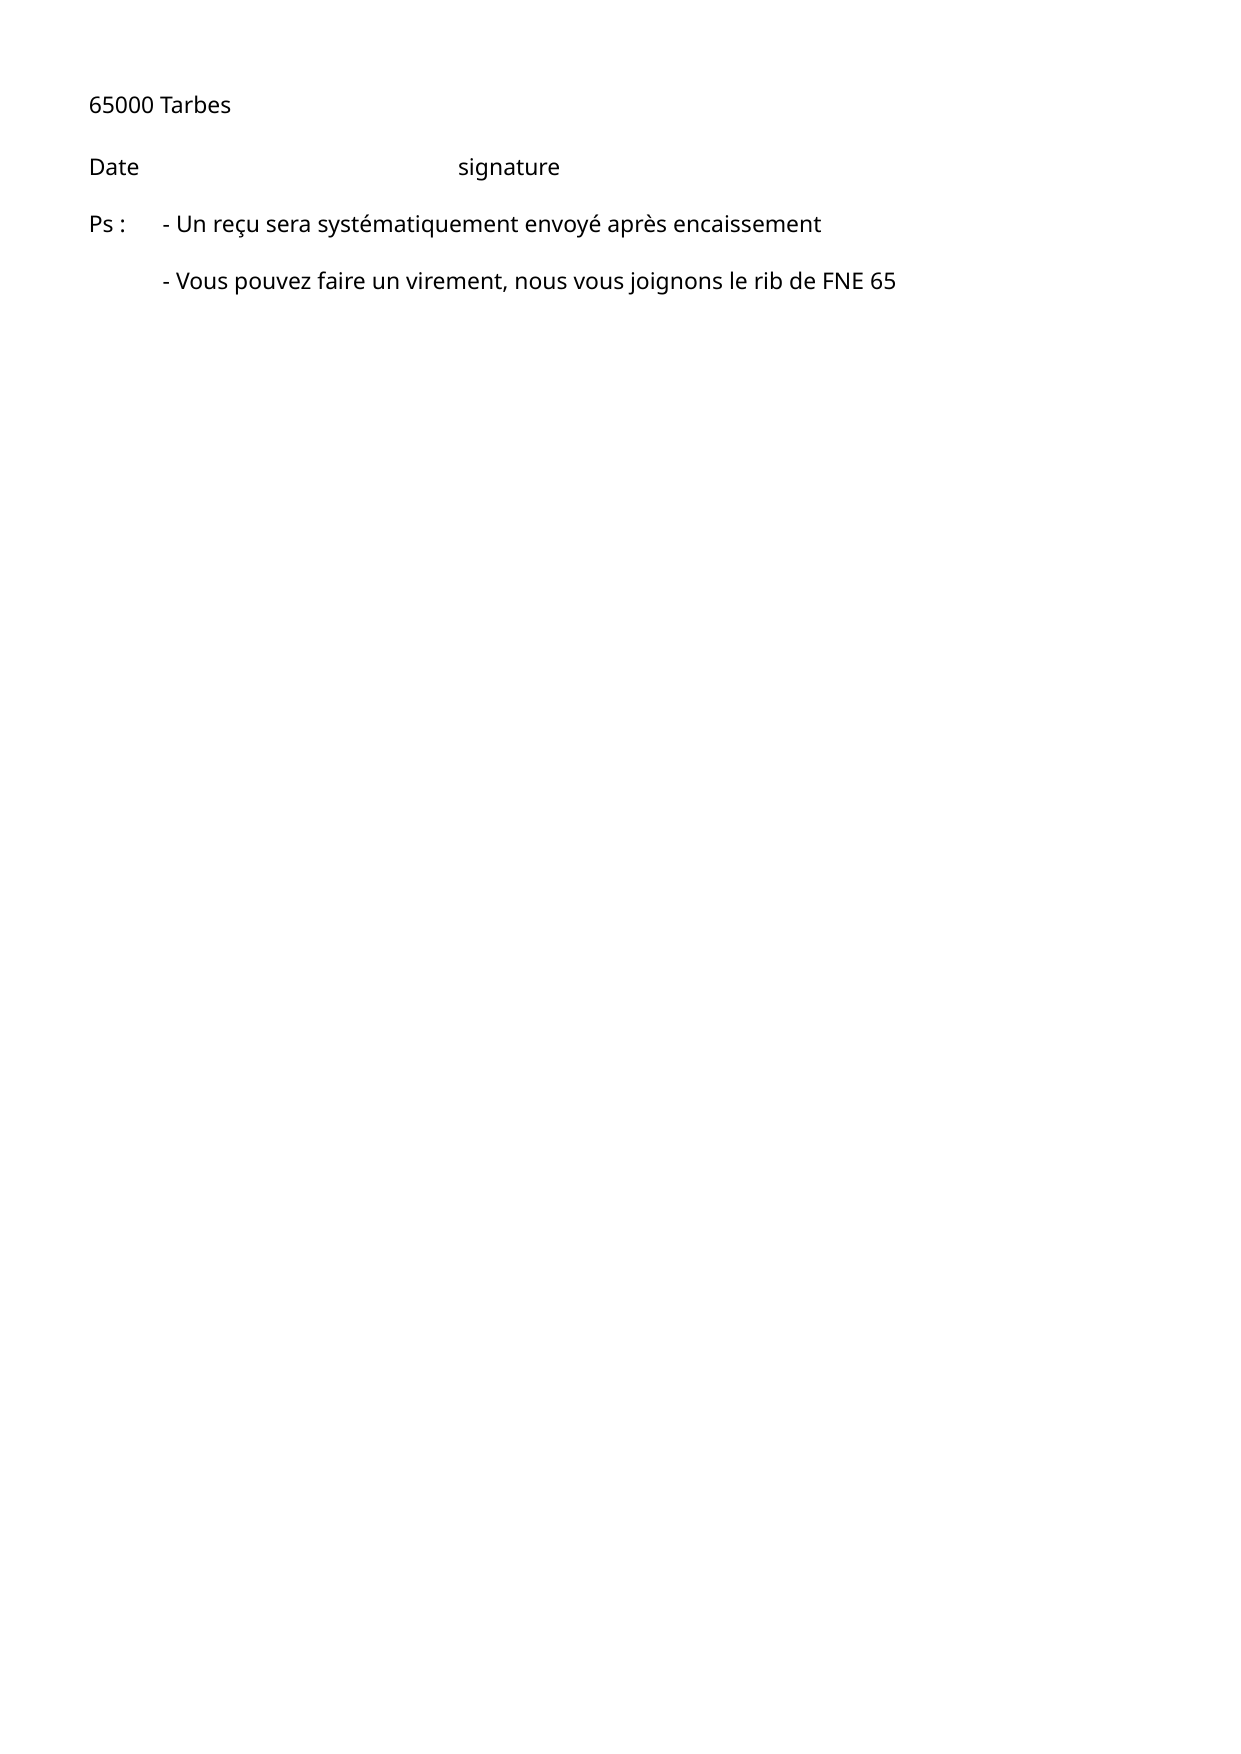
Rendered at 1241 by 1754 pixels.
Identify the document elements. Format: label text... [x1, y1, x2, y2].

text Date signature [88, 151, 1152, 182]
text - Vous pouvez faire un virement, nous vous joignons le rib de FNE 65 [88, 264, 1152, 296]
text Ps : - Un reçu sera systématiquement envoyé après encaissement [88, 208, 1152, 239]
text 65000 Tarbes [88, 88, 1152, 120]
